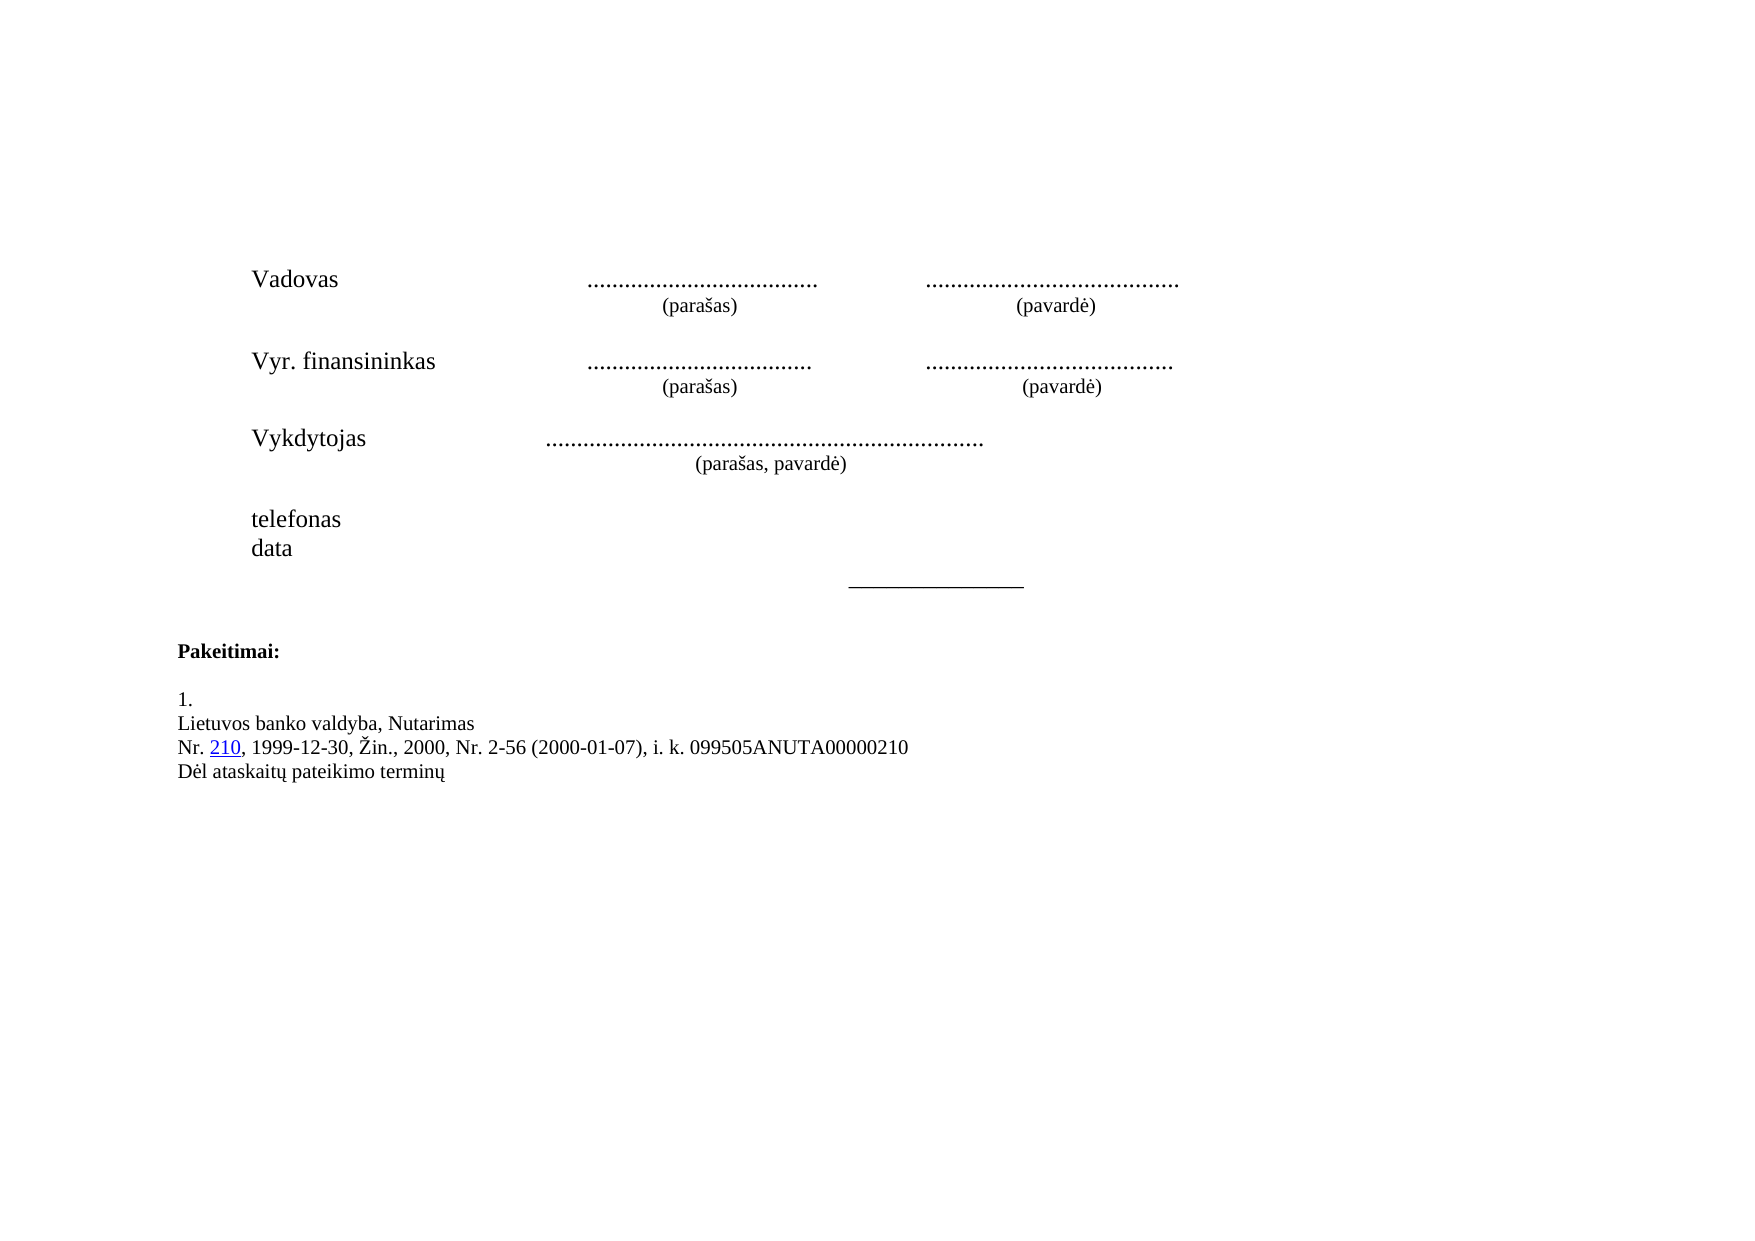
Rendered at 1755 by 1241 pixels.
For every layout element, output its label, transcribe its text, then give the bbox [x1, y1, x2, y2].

text Vykdytojas [177, 423, 1695, 451]
text Nr. 210, 1999-12-30, Žin., 2000, Nr. 2-56 (2000-01-07), i. k. 099505ANUTA00000210 [177, 735, 1695, 759]
text Pakeitimai: [177, 638, 1695, 663]
text (parašas) (pavardė) [177, 374, 1695, 398]
text Vyr. finansininkas [177, 346, 1695, 374]
text Vadovas [177, 264, 1695, 293]
text telefonas [177, 504, 1695, 533]
text ______________ [177, 562, 1695, 590]
text 1. [177, 687, 1695, 711]
text (parašas, pavardė) [177, 451, 1695, 475]
text Lietuvos banko valdyba, Nutarimas [177, 711, 1695, 735]
text Dėl ataskaitų pateikimo terminų [177, 759, 1695, 783]
text (parašas) (pavardė) [177, 293, 1695, 317]
text data [177, 533, 1695, 562]
